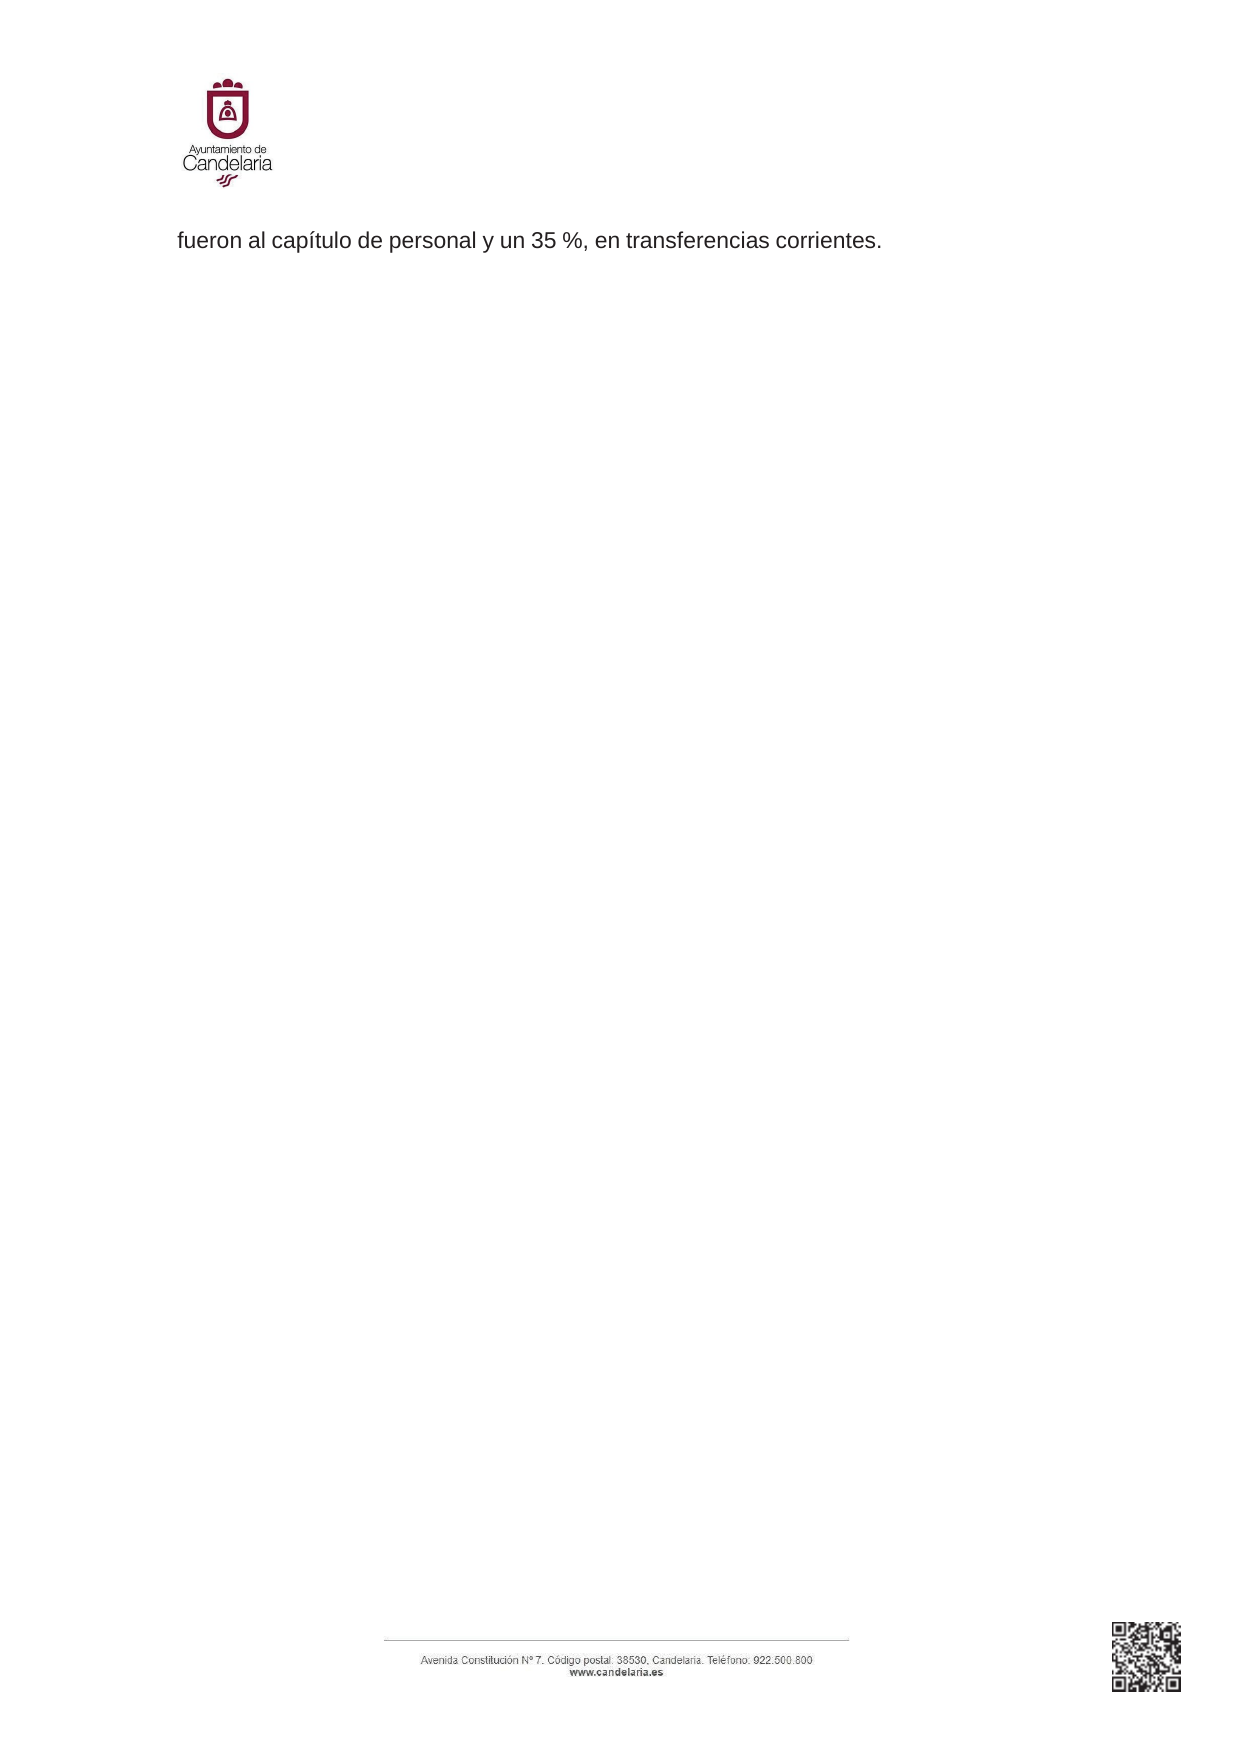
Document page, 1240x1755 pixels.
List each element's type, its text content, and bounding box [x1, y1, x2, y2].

text fueron al capítulo de personal y un 35 %, en transferencias corrientes. [177, 227, 1062, 254]
